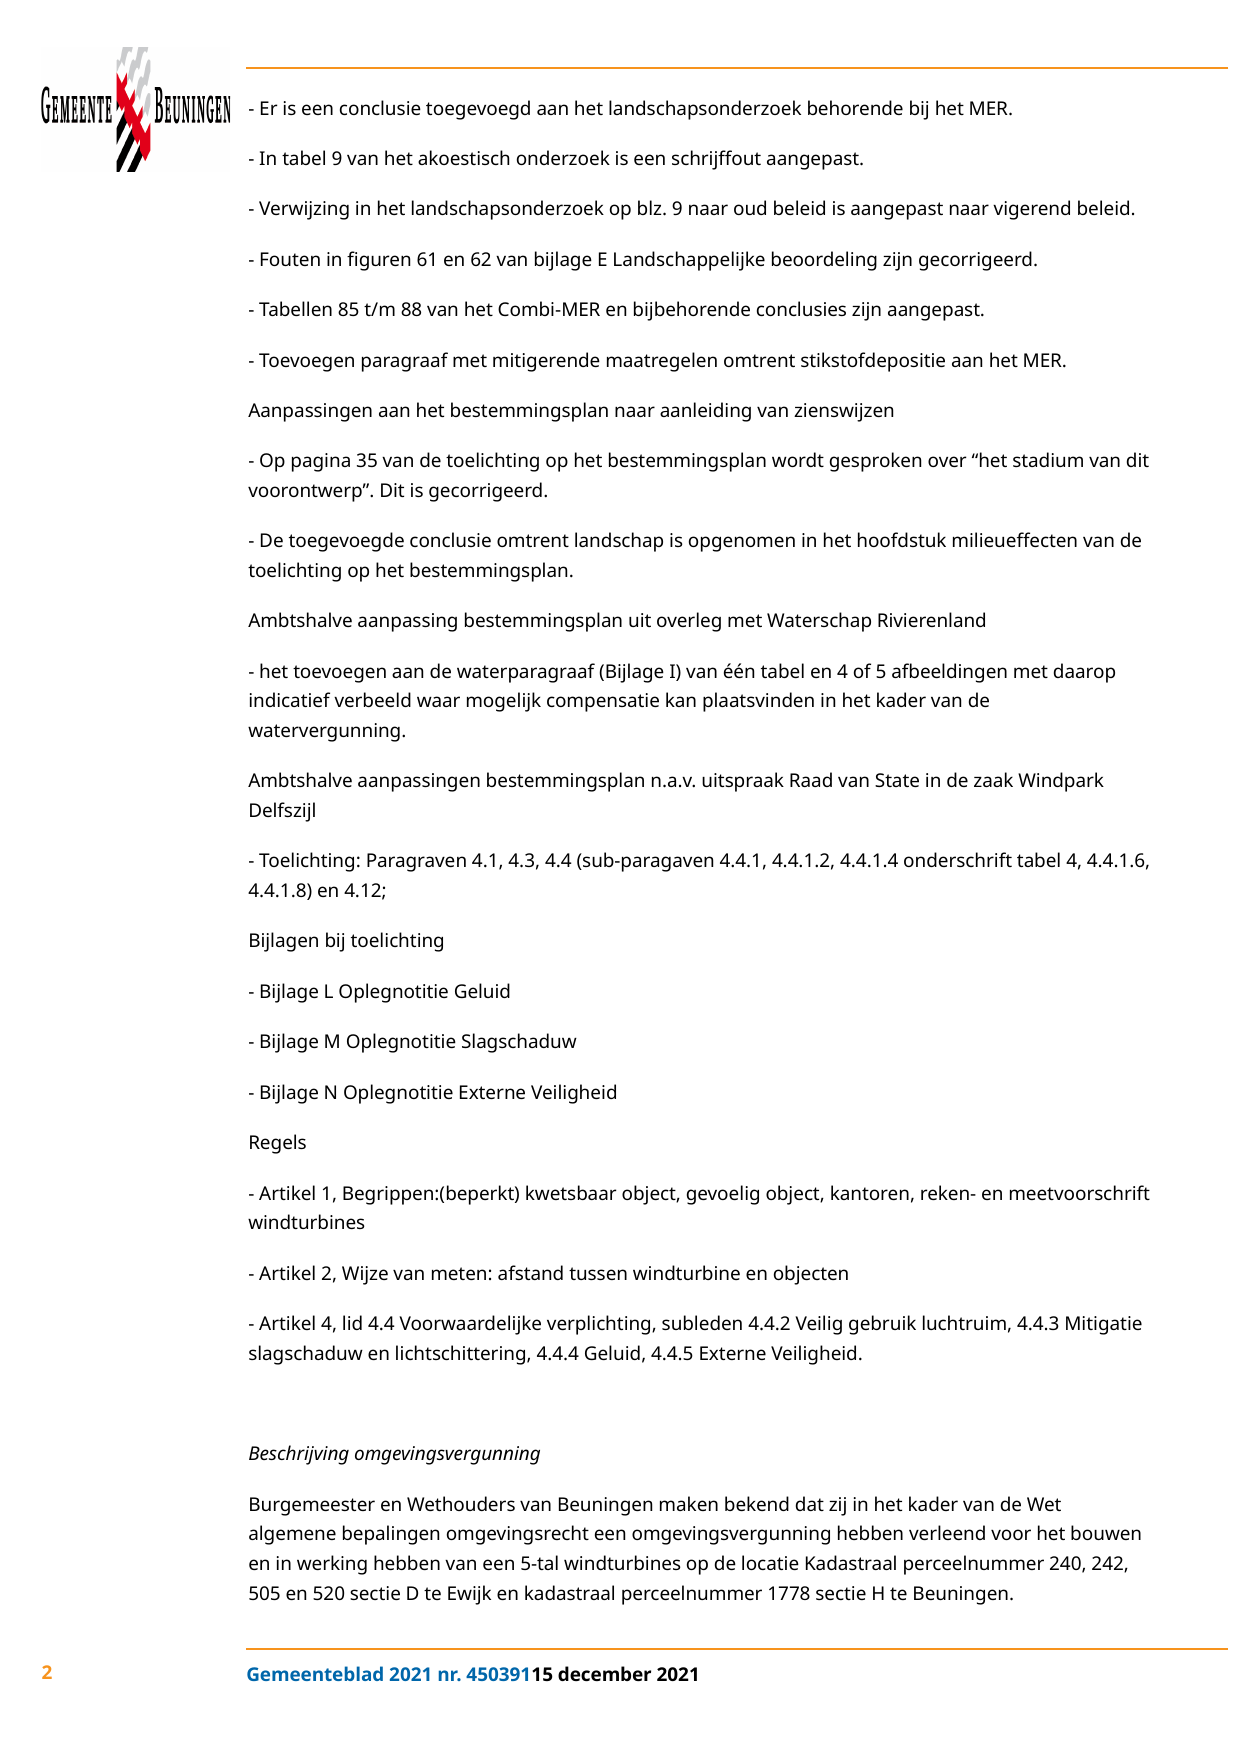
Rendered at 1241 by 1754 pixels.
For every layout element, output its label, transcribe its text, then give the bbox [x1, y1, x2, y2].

text Bijlagen bij toelichting [248, 928, 1152, 953]
text - Bijlage N Oplegnotitie Externe Veiligheid [248, 1079, 1152, 1105]
text - Er is een conclusie toegevoegd aan het landschapsonderzoek behorende bij het MER. [248, 95, 1152, 121]
text - Op pagina 35 van de toelichting op het bestemmingsplan wordt gesproken over “het stadium van dit voorontwerp”. Dit is gecorrigeerd. [248, 448, 1152, 503]
text Burgemeester en Wethouders van Beuningen maken bekend dat zij in het kader van de Wet algemene bepalingen omgevingsrecht een omgevingsvergunning hebben verleend voor het bouwen en in werking hebben van een 5-tal windturbines op de locatie Kadastraal perceelnummer 240, 242, 505 en 520 sectie D te Ewijk en kadastraal perceelnummer 1778 sectie H te Beuningen. [248, 1491, 1152, 1606]
text - Bijlage M Oplegnotitie Slagschaduw [248, 1028, 1152, 1054]
text - Verwijzing in het landschapsonderzoek op blz. 9 naar oud beleid is aangepast naar vigerend beleid. [248, 196, 1152, 221]
text - Bijlage L Oplegnotitie Geluid [248, 978, 1152, 1004]
text Ambtshalve aanpassingen bestemmingsplan n.a.v. uitspraak Raad van State in de zaak Windpark Delfszijl [248, 768, 1152, 823]
text - Fouten in figuren 61 en 62 van bijlage E Landschappelijke beoordeling zijn gecorrigeerd. [248, 246, 1152, 272]
text - Toevoegen paragraaf met mitigerende maatregelen omtrent stikstofdepositie aan het MER. [248, 347, 1152, 373]
picture [41, 47, 231, 172]
text - het toevoegen aan de waterparagraaf (Bijlage I) van één tabel en 4 of 5 afbeeldingen met daarop indicatief verbeeld waar mogelijk compensatie kan plaatsvinden in het kader van de watervergunning. [248, 658, 1152, 743]
text Beschrijving omgevingsvergunning [248, 1441, 1152, 1466]
text Regels [248, 1129, 1152, 1155]
text - Toelichting: Paragraven 4.1, 4.3, 4.4 (sub-paragaven 4.4.1, 4.4.1.2, 4.4.1.4 onderschrift tabel 4, 4.4.1.6, 4.4.1.8) en 4.12; [248, 848, 1152, 903]
text - Artikel 1, Begrippen:(beperkt) kwetsbaar object, gevoelig object, kantoren, reken- en meetvoorschrift windturbines [248, 1180, 1152, 1235]
text - In tabel 9 van het akoestisch onderzoek is een schrijffout aangepast. [248, 145, 1152, 171]
text Ambtshalve aanpassing bestemmingsplan uit overleg met Waterschap Rivierenland [248, 608, 1152, 633]
text - Tabellen 85 t/m 88 van het Combi-MER en bijbehorende conclusies zijn aangepast. [248, 296, 1152, 322]
text - Artikel 2, Wijze van meten: afstand tussen windturbine en objecten [248, 1260, 1152, 1286]
text Aanpassingen aan het bestemmingsplan naar aanleiding van zienswijzen [248, 397, 1152, 423]
text - De toegevoegde conclusie omtrent landschap is opgenomen in het hoofdstuk milieueffecten van de toelichting op het bestemmingsplan. [248, 528, 1152, 583]
text - Artikel 4, lid 4.4 Voorwaardelijke verplichting, subleden 4.4.2 Veilig gebruik luchtruim, 4.4.3 Mitigatie slagschaduw en lichtschittering, 4.4.4 Geluid, 4.4.5 Externe Veiligheid. [248, 1310, 1152, 1366]
